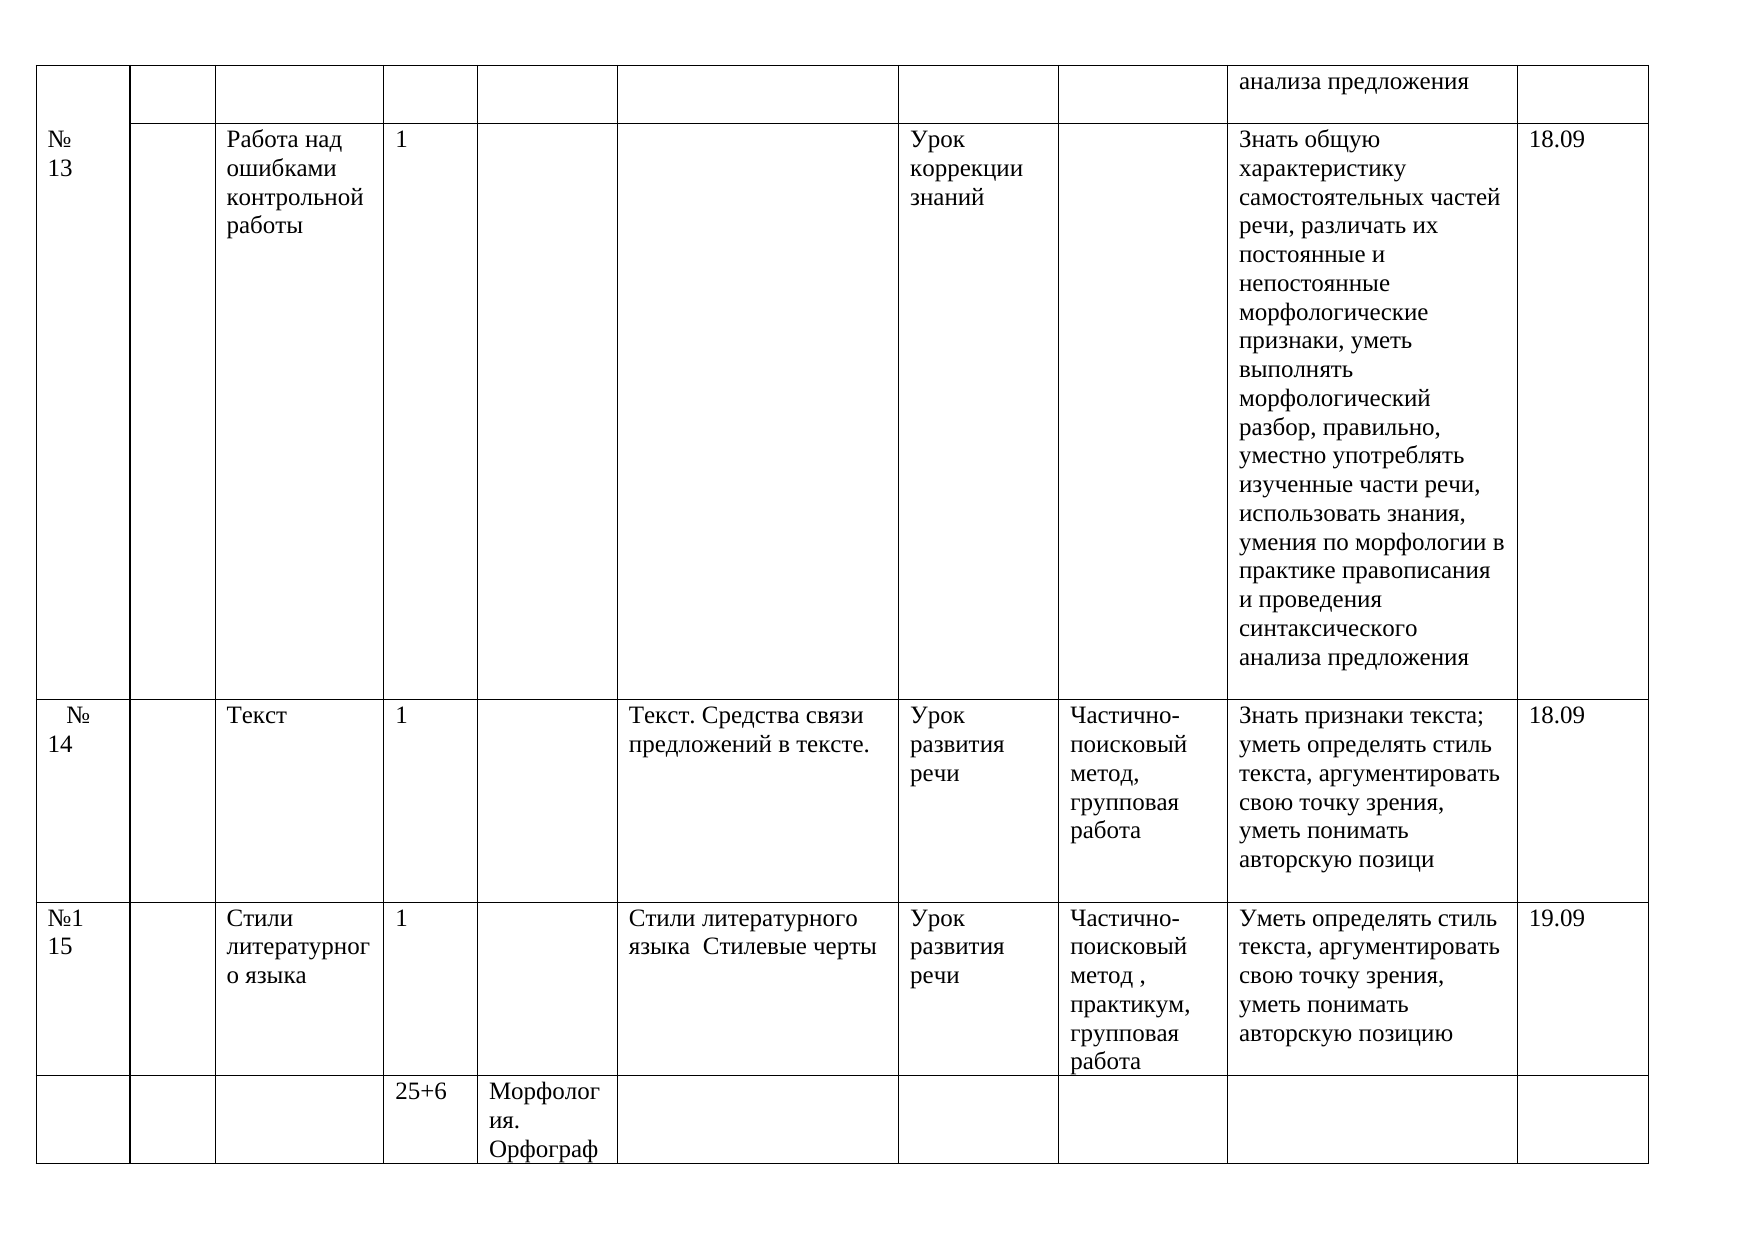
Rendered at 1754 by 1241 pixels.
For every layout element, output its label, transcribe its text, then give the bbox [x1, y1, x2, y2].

table_cell [1059, 124, 1227, 699]
table_cell [216, 1076, 383, 1162]
table_cell [1228, 1076, 1517, 1162]
table_cell №1 15 [37, 903, 129, 1075]
table_cell [1059, 1076, 1227, 1162]
table_cell 1 [384, 903, 477, 1075]
table_cell 18.09 [1518, 700, 1648, 902]
table_cell Текст. Средства связи предложений в тексте. [618, 700, 898, 902]
table_cell [384, 66, 477, 123]
table_cell [1518, 1076, 1648, 1162]
table_cell [37, 1076, 129, 1162]
table_header Рабочая программа Наименование учебного предмета Русский язык_________________________________________________________________________________ Класс 7 Уровень общего образования базовый Учитель Ярцева Татьяна Васильевна___________________________________________________________________ Срок реализации программы, учебный год 2014-2015уч.год___________________________________________________________________________ Количество часов по учебному плану всего час.175.. в год; в неделю 5 час Рабочая программа составлена в соответствии с федеральным государственным стандартом , учебным планом на основе авторской программы под редакцией М.Т.Баранова,Т.А Ладыженской, Н.М.Шанского М., Просвещение, 2008. (название, автор, год издания, кем рекомендовано) Учебник «Русский язык» 7 класс. Авторы Ладыженская Т.А., Баранов М.Т., Тростенцова Л.А., Комисарова Л.Ю. М.: «Просвещение» 2010 го (название, автор, год издания, кем рекомендовано) Рабочую программу составил (а) Ярцева Т.В. Аннотация к рабочей программе. Пояснительная записка Статус документа Настоящая программа по русскому языку для VII класса создана на основе федерального компонента государственного стандарта основного общего образования и программы «Русский язык» под редакцией М.Т. Баранова, Т.А. Ладыженской, Н.М. Шанского Москва «Просвещение» 2008 год. Программа детализирует и раскрывает содержание стандарта, определяет общую стратегию обучения, воспитания и развития учащихся средствами учебного предмета в соответствии с целями изучения русского языка, которые определены стандартом. На изучение программы по русскому языку отведено 170 часов (5 часов в неделю), так как согласно программе М.Т. Баранова по русскому языку для 5-9 классов, которая имеет расхождения с БУПом по распределению общего количества часов на русский язык, отводя в 6 классе 5 часов вместо 6, а в 7 классе 5 часов вместо 4. Из компонента образовательного учреждения добавлен 1 час на реализацию программы. программа реализуется посредством работы по учебнику «Русский язык» 7 класс авторов М.Т. Баранова, Т.А. Ладыженской Москва «Просвещение» 2011 год. В календарно-тематическое планирование добавлено 5 часов согласно учебного плана школына35недель, в неделю 5часов. Структура документа Рабочая программа по русскому языку представляет собой целостный документ, включающий шесть разделов: пояснительную записку; учебно-тематический план; содержание тем учебного курса; требования к уровню подготовки учащихся; перечень учебно-методического обеспечения и каледарно-тематическое планирование. Общая характеристика учебного предмета Язык – по своей специфике и социальной значимости – явление уникальное: он является средством общения и формой передачи информации, средством хранения и усвоения знаний, частью духовной культуры русского народа, средством приобщения к богатствам русской культуры и литературы. Русский язык – государственный язык Российской Федерации, средство межнационального общения и консолидации народов России. Владение родным языком, умение общаться, добиваться успеха в процессе коммуникации являются теми характеристиками личности, которые во многом определяют достижения человека практически во всех областях жизни, способствуют его социальной адаптации к изменяющимся условиям современного мира. В системе школьного образования учебный предмет «Русский язык» занимает особое место: является не только объектом изучения, но и средством обучения. Как средство познания действительности русский язык обеспечивает развитие интеллектуальных и творческих способностей ребенка, развивает его абстрактное мышление, память и воображение, формирует навыки самостоятельной учебной деятельности, самообразования и самореализации личности. Будучи формой хранения и усвоения различных знаний, русский язык неразрывно связан со всеми школьными предметами и влияет на качество усвоения всех других школьных предметов, а в перспективе способствует овладению будущей профессией. Содержание обучения русскому языку отобрано и структурировано на основе компетентностного подхода. В соответствии с этим в VII классе формируются и развиваются коммуникативная, языковая, лингвистическая (языковедческая) и культуроведческая компетенции. Коммуникативная компетенция – овладение всеми видами речевой деятельности и основами культуры устной и письменной речи, базовыми умениями и навыками использования языка в жизненно важных для данного возраста сферах и ситуациях общения. Языковая и лингвистическая (языковедческая) компетенции – освоение необходимых знаний о языке как знаковой системе и общественном явлении, его устройстве, развитии и функционировании; овладение основными нормами русского литературного языка; обогащение словарного запаса и грамматического строя речи учащихся; формирование способности к анализу и оценке языковых явлений и фактов, необходимых знаний о лингвистике как науке; умение пользоваться различными лингвистическими словарями. Культуроведческая компетенция – осознание языка как языка русского народ, владение нормами русского речевого этикета, культурой межнационального общения. Курс русского языка для VII класса направлен на совершенствование речевой деятельности учащихся на основе овладения знаниями об устройстве русского языка и особенностях его употребления в разных условиях общения, на базе усвоения основных норм русского литературного языка, речевого этикета. Учитывая то, что сегодня обучение русскому языку происходит в сложных условиях, когда снижается общая культура населения, расшатываются нормы литературного языка, в программе усилен аспект культуры речи. Содержание обучения ориентировано на развитие личности ученика, воспитание культурного человека, владеющего нормами литературного языка, способного свободно выражать свои мысли и чувства в устной и письменной форме, соблюдать этические нормы общения. Рабочая программа предусматривает формирование таких жизненно важных умений, как различные виды чтения, информационная переработка текстов, поиск информации в различных источниках, а также способность передавать ее в соответствии с условиями общения. Доминирующей идеей курса является интенсивное речевое и интеллектуальное развитие учащихся. Русский язык представлен в программе перечнем не только тех дидактических единиц, которые отражают устройство языка, но и тех, которые обеспечивают речевую деятельность. Каждый тематический блок программы включает перечень лингвистических понятий, обозначающих языковые и речевые явления, указывает на особенности функционирования этих явлений и называет основные виды учебной деятельности, которые отрабатываются в процессе изучения данных понятий. Таким образом, программа создает условия для реализации деятельностного подхода к изучению русского языка в школе. Идея взаимосвязи речевого и интеллектуального развития нашла отражение и в структуре программы. Она, как уже отмечено, состоит их трех тематических блоков. В первом представлены дидактические единицы, обеспечивающие формирование навыков речевого общения; во втором – дидактические единицы, которые отражают устройство языка и являются базой для развития речевой компетенции учащихся; в третьем – дидактические единицы, отражающие историю и культуру народа и обеспечивающие культурно-исторический компонент курса русского языка в целом. Указанные блоки в учебном процессе неразрывно взаимосвязаны или интегрированы. Так, например, при обучении морфологии учащиеся не только получают соответствующие знания и овладевают необходимыми умениями и навыками, но и совершенствуют все виды речевой деятельности, различные коммуникативные навыки, а также углубляют представление о родном языке как национально-культурном феномене. Таким образом, процессы осознания языковой системы и личный опыт использования языка в определенных условиях, ситуациях общения оказываются неразрывно связанными друг с другом. Цели обучения Курс русского языка направлен на достижение следующих целей, обеспечивающих реализацию личностно-ориентированного, когнитивно-коммуникативного, деятельностного подходов к обучению родному языку: воспитание гражданственности и патриотизма, сознательного отношения к языку как явлению культуры, основному средству общения и получения знаний в разных сферах человеческой деятельности; воспитание интереса и любви к русскому языку; совершенствование речемыслительной деятельности, коммуникативных умений и навыков, обеспечивающих свободное владение русским литературным языком в разных сферах и ситуациях его использования; обогащение словарного запаса и грамматического строя речи учащихся; развитие готовности и способности к речевому взаимодействию и взаимопониманию, потребности к речевому самосовершенствованию; освоение знаний о русском языке, его устройстве и функционировании в различных сферах и ситуациях общения; о стилистических ресурсах русского языка; об основных нормах русского литературного языка; о русском речевом этикете; формирование умений опознавать, анализировать, классифицировать языковые факты, оценивать их с точки зрения нормативности, соответствия ситуации и сфере общения; умений работать с текстом, осуществлять информационный поиск, извлекать и преобразовывать необходимую информацию. Место предмета «Русский язык» в базисном учебном плане МОУ «Енисейская СОШ» предусматривается обязательное изучение русского (родного) языка в VII классе – 175 часов. Общие учебные умения, навыки и способы деятельности Направленность курса на интенсивное речевое и интеллектуальное развитие создает условия и для реализации надпредметной функции, которую русский язык выполняет в системе школьного образования. В процессе обучения ученик получает возможность совершенствовать общеучебные умения, навыки, способы деятельности, которые базируются на видах речевой деятельности и предполагают развитие речемыслительных способностей. В процессе изучения русского (родного) языка совершенствуются и развиваются следующие общеучебные умения: коммуникативные (владение всеми видами речевой деятельности и основами культуры устной и письменной речи, базовыми умениями и навыками использования языка в жизненно важных для учащихся сферах и ситуациях общения), интеллектуальные (сравнение и сопоставление, соотнесение, синтез, обобщение, абстрагирование, оценивание и классификация), информационные (умение осуществлять библиографический поиск, извлекать информацию из различных источников, умение работать с текстом), организационные (умение формулировать цель деятельности, планировать ее, осуществлять самоконтроль, самооценку, самокоррекцию). Результаты обучения Результаты обучения представлены в Требованиях к уровню подготовки выпускников основной школы, которые содержат следующие компоненты: знать/понимать – перечень необходимых для усвоения каждым учащимся знаний; уметь – перечень конкретных умений и навыков по русскому языку, основных видов речевой деятельности; выделена также группа знаний и умений, востребованных в практической деятельности ученика и его повседневной жизни. Раздел III. Содержание тем учебного курса. Русский язык как развивающееся явление (1 ч) ПОВТОРЕНИЕ ПРОЙДЕННОГО В V—VI КЛАССАХ (12 +2) Публицистический стиль, его жанры, языковые особенности. МОРФОЛОГИЯ. ОРФОГРАФИЯ. КУЛЬТУРА РЕЧИ (129+26) Причастие (25 ч + 6ч) I. Повторение пройденного о глаголе в V и VI классах. Причастие. Свойства прилагательных и глаголов у причас­тия. Синтаксическая роль причастий в предложении. Действительные и страдательные причастия. Полные и краткие страда­тельные причастия. Причастный оборот; выделение запятыми причастного оборота. Текстообразующая роль причастий. Склонение полных причастий и правописание гласных в па­дежных окончаниях причастий. Образование действительных и страдательных причастий настоящего и прошедшего времени (ознакомление). Не с причастиями. Правописание гласных в суффиксах дей­ствительных и страдательных причастий. Одна и две буквы н в суффиксах полных причастий и прилагательных, образованных от глаголов. Одна буква н в кратких причастиях. II. Умение правильно ставить ударение в полных и кратких страда­ тельных причастиях (принесённый, принесён, принесена, принесено, при­ несены), правильно употреблять причастия с суффиксом -ся, согласовывать причастия с определяемыми существительными, строить предложения с причастным оборотом. III. Описание внешности человека: структура текста, языковые особенности (в том числе специальные «портретные» слова). Устный пересказ исходного текста с описанием внешности. Выборочное изложение текста с описанием внешности. Описание внешности знакомого по личным впечатлениям, по фотографии. Виды публичных общественно-политических выступлений. Их структура. Деепричастие (10 ч + 2 ч) I. Повторение пройденного о глаголе в V и VI классах. Деепричастие. Глагольные и наречные свойства деепричас­тия. Синтаксическая роль деепричастий в предложении. Тексто­образующая роль деепричастий. Деепричастный оборот; знаки препинания при деепричастном обороте. Выделение одиночного деепричастия запятыми (ознакомление). Деепричастия совер­шенного и несовершенного вида и их образование. Не с деепричастиями. II. Умение правильно строить предложение с деепричастным оборотом. III. Рассказ по картине. Наречие (28 ч + 6 ч) I. Наречие как часть речи. Синтаксическая роль наречий в предложении. Степени сравнения наречий и их образование. Текстообразующая роль наречий. Словообразование наречий. Правописание не с наречиями на -о и -е; не- и ни- в наречиях. Одна и две буквы я в наречиях на -о и -е. Буквы о я е после шипящих на конце наречий. Суффиксы -о и -а на конце наречий. Дефис между частями слова в наречиях. Слитные и раздельные написания наречий. Буква ъ после шипя­щих на конце наречий. II. Умение правильно ставить ударение в наречиях. Умение использовать в речи наречия-синонимы и антонимы. III. Описание действий как вид текста: структура текста, его языковые особенности. Пересказ исходного текста с описанием действий. Категория состояния (4+2 ч) I. Категория состояния как часть речи. Ее отличие от наречий. Синтаксическая роль слов категории состояния. II. Выборочное изложение текста с описанием состояния человека или природы. СЛУЖЕБНЫЕ ЧАСТИ РЕЧИ. КУЛЬТУРА РЕЧИ (1 ч) Предлог (11 ч + 2 ч) I. Предлог как служебная часть речи. Синтаксическая роль предлогов в предложении. Непроизводные и производные предлоги. Простые и составные предлоги. Текстообразующая роль предлогов. Слитные и раздельные написания предлогов (в течение, ввиду, вследствие и др.). Дефис в предлогах из-за, из-под. II. Умение правильно употреблять предлоги в и на, с и из. Умение правильно употреблять существительные с предлогами по, благодаря, согласно, вопреки. Умение пользоваться в речи предлогами-синонимами. III. Рассказ от своего имени на основе прочитанного. Рассказ на основе увиденного на картине. Союз (16 ч + 2 ч) I. Союз как служебная часть речи. Синтаксическая роль союзов в предложении. Простые и составе союзы. Союзы сочинительные и подчинительные; сочинительные союзы — соеди­нительные, разделительные и противительные. Употребление сочинительных союзов в простом и сложном предложениях; употребление подчинительных союзов в сложном предложении. Тек­стообразующая роль союзов. Слитные и раздельные написания союзов. Отличие на письме союзов зато, тоже, чтобы от местоимений с предлогом и частица­ми и союза также от наречия так с частицей же. II. Умение пользоваться в речи союзами-синонимами. III. Устное рассуждение на дискуссионную тему; его языковые особенности. Частица (18 ч + 4 ч) I. Частица как служебная часть речи. Синтаксическая роль частиц в предложении. Формообразующие и смысловые частицы. Текстообразующая роль частиц. Различение на письме частиц не и ни. Правописание не и ни с различными частями речи. II. Умение выразительно читать предложения с модальными частицами. III. Рассказ по данному сюжету. Междометие. Звукоподражательные слова (4 ч) I. Междометие как часть речи. Синтаксическая роль междометий в предложении. Звукоподражательные слова и их отличие от междометий. Дефис в междометиях. Интонационное выделение междоме­тий. Запятая и восклицательный знак при междометиях. II. Умение выразительно читать предложения с междометиями. ПОВТОРЕНИЕ И СИСТЕМАТИЗАЦИЯ ПРОЙДЕННОГО В VII КЛАССЕ (12 ч + 2 ч) Сочинение-рассуждение на морально-этическую тему или публичное выступление на эту тему. Календарно-тематическое планирование Раздел IV. Требования к уровню подготовки учащихся за курс VII класса Учащиеся должны знать/понимать определения основных изученных в 7-ом классе языковых явлений, речеведческих понятий, орфографических и пунктуационных правил, обосновывать свои ответы, приводя нужные примеры; уметь: речевая деятельность: аудирование: - адекватно понимать содержание научно-учебного и художественного текста, воспринимаемого на слух; - выделять основную и дополнительную информацию текста, определять его принадлежность к типу речи; - составлять план текста, производить полный и сжатый пересказ (устный и письменный); - обнаруживать ошибки в содержании и речевом оформлении устного высказывания одноклассника; чтение: - дифференцировать известную и неизвестную информацию прочитанного текста; - выделять иллюстрирующую, аргументирующую информацию; - находить в тексте ключевые слова и объяснять их лексическое значение; - проводить маркировку текста (подчёркивать основную информацию, выделять непонятные слова и орфограммы текста, делить текст на части и т. п.); - составлять тезисный план исходного текста; - владеть ознакомительным, изучающим и просмотровым видами чтения; - прогнозировать содержание текста по данному началу; с помощью интонации передавать авторское отношение к предмету речи при чтении текста вслух; говорение: - сохранять при устном изложении, близком к тексту, типологическую структуру и выразительные языковые речевые средства; - создавать собственные высказывания, соответствующие требованиям точности, логичности, выразительности речи; - строить небольшое по объёму устное высказывание на основе данного плана; - формулировать выводы (резюме) по итогам урока, по результатам проведённого языкового анализа, после выполнения упражнения и т. п.; - размышлять о содержании прочитанного или прослушанного текста лингвистического содержания, соблюдать основные лексические и грамматические нормы современного русского литературного языка, нормы устной речи (орфоэпические, интонационные); - уместно использовать этикетные формулы, жесты, мимику в устном общении с учётом речевой ситуации; письмо: - сохранять при письменном изложении типологическую структуру исходного текста и его выразительные языковые и речевые средства; - создавать собственные высказывания, соответствующие требованиям точности, логичности и выразительности речи; - писать тексты-размышления на лингвистические, морально-этические темы дискуссионного характера; - соблюдать основные лексические и грамматические нормы современного русского литературного языка, а также нормы письменной речи (орфографические, пунктуационные); - уместно употреблять пословицы, поговорки, крылатые выражения, фразеологизмы в связном тексте; - использовать лингвистические словари при подготовке к сочинению и при редактировании текста; - редактировать текст с использованием богатых возможностей лексической, словообразовательной, грамматической синонимии; текст: - анализировать тексты с точки зрения их соответствия требованиям точности и логичности речи; - рецензировать чужие тексты и редактировать собственные с учётом требований к построению связного текста; - устанавливать в тексте ведущий тип речи, находить в нём фрагменты с иным типовым значением; - определять стиль речи, прямой и обратный порядок слов в предложениях текста, способы и средства связи предложений в тексте; фонетика и орфоэпия: - проводить фонетический и орфоэпический разбор слов; - правильно произносить широко употребляемые служебные части речи; - анализировать собственную и чужую речь с точки зрения соблюдения орфоэпических норм; морфемика и словообразование: - по типичным суффиксам и окончанию определять изученные части и их формы; - объяснять значение слова, его написание и грамматические признаки, опираясь на словообразовательный анализ и морфемные модели слов; - определять способы образования слов различных частей речи; - анализировать словообразовательные гнёзда на основе учебного словообразовательного словаря; - составлять словообразовательные гнёзда однокоренных слов (простые случаи); - с помощью школьного этимологического словаря комментировать исторические изменения в морфемной структуре слова; лексикология и фразеология: - соблюдать лексические нормы, употреблять слова в соответствии с их лексическим значением, с условиями и задачами общения; - толковать лексическое значение общеупотребительных слов и фразеологизмов; - пользоваться различными видами лексических словарей; - находить справку о значении и происхождении фразеологического сочетания во фразеологическом словаре; - использовать синонимы как средство связи предложений в тексте и как средство устного неоправданного повтора; - проводить элементарный анализ художественного текста, обнаруживая в нём примеры употребления слова в переносном значении; морфология: - различать постоянные и непостоянные морфологические признаки частей речи и проводить морфологический разбор слов всех частей речи; - правильно, уместно и выразительно употреблять слова изученных частей речи; - использовать знания и умения по морфологии в практике правописания и проведения синтаксического анализа предложения; орфография: - владеть правильным способом применения изученных правил орфографии; - учитывать значение, морфемное строение и грамматическую характеристику слов при выборе правильного написания; - аргументировать тезис о системном характере русской орфографии; синтаксис и пунктуация: - составлять схемы именных, глагольных и наречных словосочетаний и конструировать словосочетания по предложенной схеме; - определять синтаксическую роль всех самостоятельных частей речи; - различать и конструировать сложные предложения с сочинительными и подчинительными союзами; - использовать сочинительные союзы как средство связи предложений в тексте; - соблюдать правильную интонацию предложений в речи; - устно объяснить пунктуацию предложений изученных конструкий, использовать на письме графические обозначения, строить пунктуационные схемы предложений; - самостоятельно подбирать примеры на изученные пунктуационные правила. Виды и формы контроля знаний, умений и навыков учащихся 7 класса: диктант (с грамматическим заданием, объяснительный, предупредительный, выборочный, графический, «Проверь себя», словарный, творческий, свободный), сочинение (по картине, по воображению, по данному сюжету, на материале жизненного опыта), изложение (выборочное, подробное), тест, комплексный анализ текста. Нормы оценки знаний умений и навыков учащихся При оценке знаний умений и навыков учащихся руководствоваться Приложением №1 к Программе общеобразовательных учреждений «Русский язык» 5-9 классы. Авторы М.Т.Баранов и другие. М.: Просвещение, 2008 год. Раздел V. Учебно-методическое обеспечение. Литература для учителя Русский язык. Рабочие программы. Предметная линия учебников Т.А. Ладыженской, М.Т. Баранова, Л.А.Тростенцовой и других. 5-9 классы.- М.: Просвещение, 2011. . 9-11 классы – М.: Просвещение, 2011 С.В. Абрамова Русский язык. Проектная работа старшеклассников- М.:Просвещение, 2011 Г.А. Богданова Уроки русского языка в 7 кл. / Г. А. Богданова. - СПб., 2004. Г.А. Богданова Сборник диктантов по русскому языку: 5-9 классы. / Г. А. Богданова. - М.: Просвещение, 2005. М.Г. Бройде Занимательные упражнения по русскому языку: 5-9 классы. – М.: ВАКО, 2012. Г.Г. Граник Секреты орфографии / Г. Г. Граник, С. М. Бондаренко, Л. А. Концевая. - М., 1991. А.Д. Дейкина Универсальные дидактические материалы по русскому языку: 5-6 классы / А. Д. Дейкина, Т. М. Пахнова. - М.: АРКТИ, 1999. Н.В. Егорова Контрольно-измерительные материалы. Русский язык. 7 класс – М.:ВАКО, 2010 П.Ф. Ивченков Обучающее изложение: 5-9 кл. / П. Ф. Ивченков. - М., 1994. В.И. Капинос Развитие речи: теория и практика обучения: 5-7 классы / В. И. Капинос, Н. Н. Сергеева, М. Н. Соловейчик. - М., 1991. Н.А. Сенина Русский язык. Тесты для промежуточного контроля. 7 класс – Ростов н/Д: Легион, 2009 Литература для учащихся С.В. Антонова, Т.И. Гулякова Русский язык: 7 класс: контрольные работы тестовой формы – М.: Вентана-Граф, 2012 Кодухов В. И. Рассказы о синонимах/ В. И. Кодухов. - М., 1986 Михайлова С. Ю. Ключи к орфографии / С. Ю. Михайлова. - М.: Просвещение, 2006. Олимпиады по русскому языку / Сост. О. Н. Белявская. - Минск, 1995. Русский язык: Учебник для 7 кл. общеобразовательных учреждений /Т. А. Ладыженская, М. Т. Баранов, Л. А. Тростенцова и др. - 33-е издание, доработанное. - М.: Просвещение, 2010. С.В. Савченкова Рабочая тетрадь по русскому языку: 7-й кл.: к учебнику Т.А. Ладыженской- М.: АСТ, 2012. [31, 59, 1648, 1169]
table_cell 18.09 [1518, 124, 1648, 699]
table_cell [478, 700, 617, 902]
table_cell [618, 1076, 898, 1162]
table_cell Уметь определять стиль текста, аргументировать свою точку зрения, уметь понимать авторскую позицию [1228, 903, 1517, 1075]
table_cell [899, 66, 1058, 123]
table_cell Частично-поисковый метод , практикум, групповая работа [1059, 903, 1227, 1075]
table_cell 1 [384, 124, 477, 699]
table_cell Работа над ошибками контрольной работы [216, 124, 383, 699]
table_cell анализа предложения [1228, 66, 1517, 123]
table_cell Текст [216, 700, 383, 902]
table_cell [478, 124, 617, 699]
table_cell 1 [384, 700, 477, 902]
table_cell [478, 903, 617, 1075]
table_cell Стили литературного языка [216, 903, 383, 1075]
table_cell [1059, 66, 1227, 123]
table_cell [37, 66, 129, 123]
table_cell Морфология. Орфограф [478, 1076, 617, 1162]
table_cell Урок коррекции знаний [899, 124, 1058, 699]
table_cell № 13 [37, 123, 129, 699]
table_cell [131, 124, 215, 699]
table_cell 25+6 [384, 1076, 477, 1162]
table_cell Урок развития речи [899, 903, 1058, 1075]
table_cell [899, 1076, 1058, 1162]
table_cell [131, 1076, 215, 1162]
table_cell № 14 [37, 700, 129, 902]
table_cell [131, 903, 215, 1075]
table_cell 19.09 [1518, 903, 1648, 1075]
table_cell [131, 66, 215, 123]
table_cell Знать признаки текста; уметь определять стиль текста, аргументировать свою точку зрения, уметь понимать авторскую позици [1228, 700, 1517, 902]
table_cell Частично-поисковый метод, групповая работа [1059, 700, 1227, 902]
table_cell [1518, 66, 1648, 123]
table_cell [478, 66, 617, 123]
table_cell [618, 66, 898, 123]
table_cell [618, 124, 898, 699]
table_cell Знать общую характеристику самостоятельных частей речи, различать их постоянные и непостоянные морфологические признаки, уметь выполнять морфологический разбор, правильно, уместно употреблять изученные части речи, использовать знания, умения по морфологии в практике правописания и проведения синтаксического анализа предложения [1228, 124, 1517, 699]
table_cell Стили литературного языка Стилевые черты [618, 903, 898, 1075]
table_cell [216, 66, 383, 123]
table_cell Урок развития речи [899, 700, 1058, 902]
table_cell [131, 700, 215, 902]
